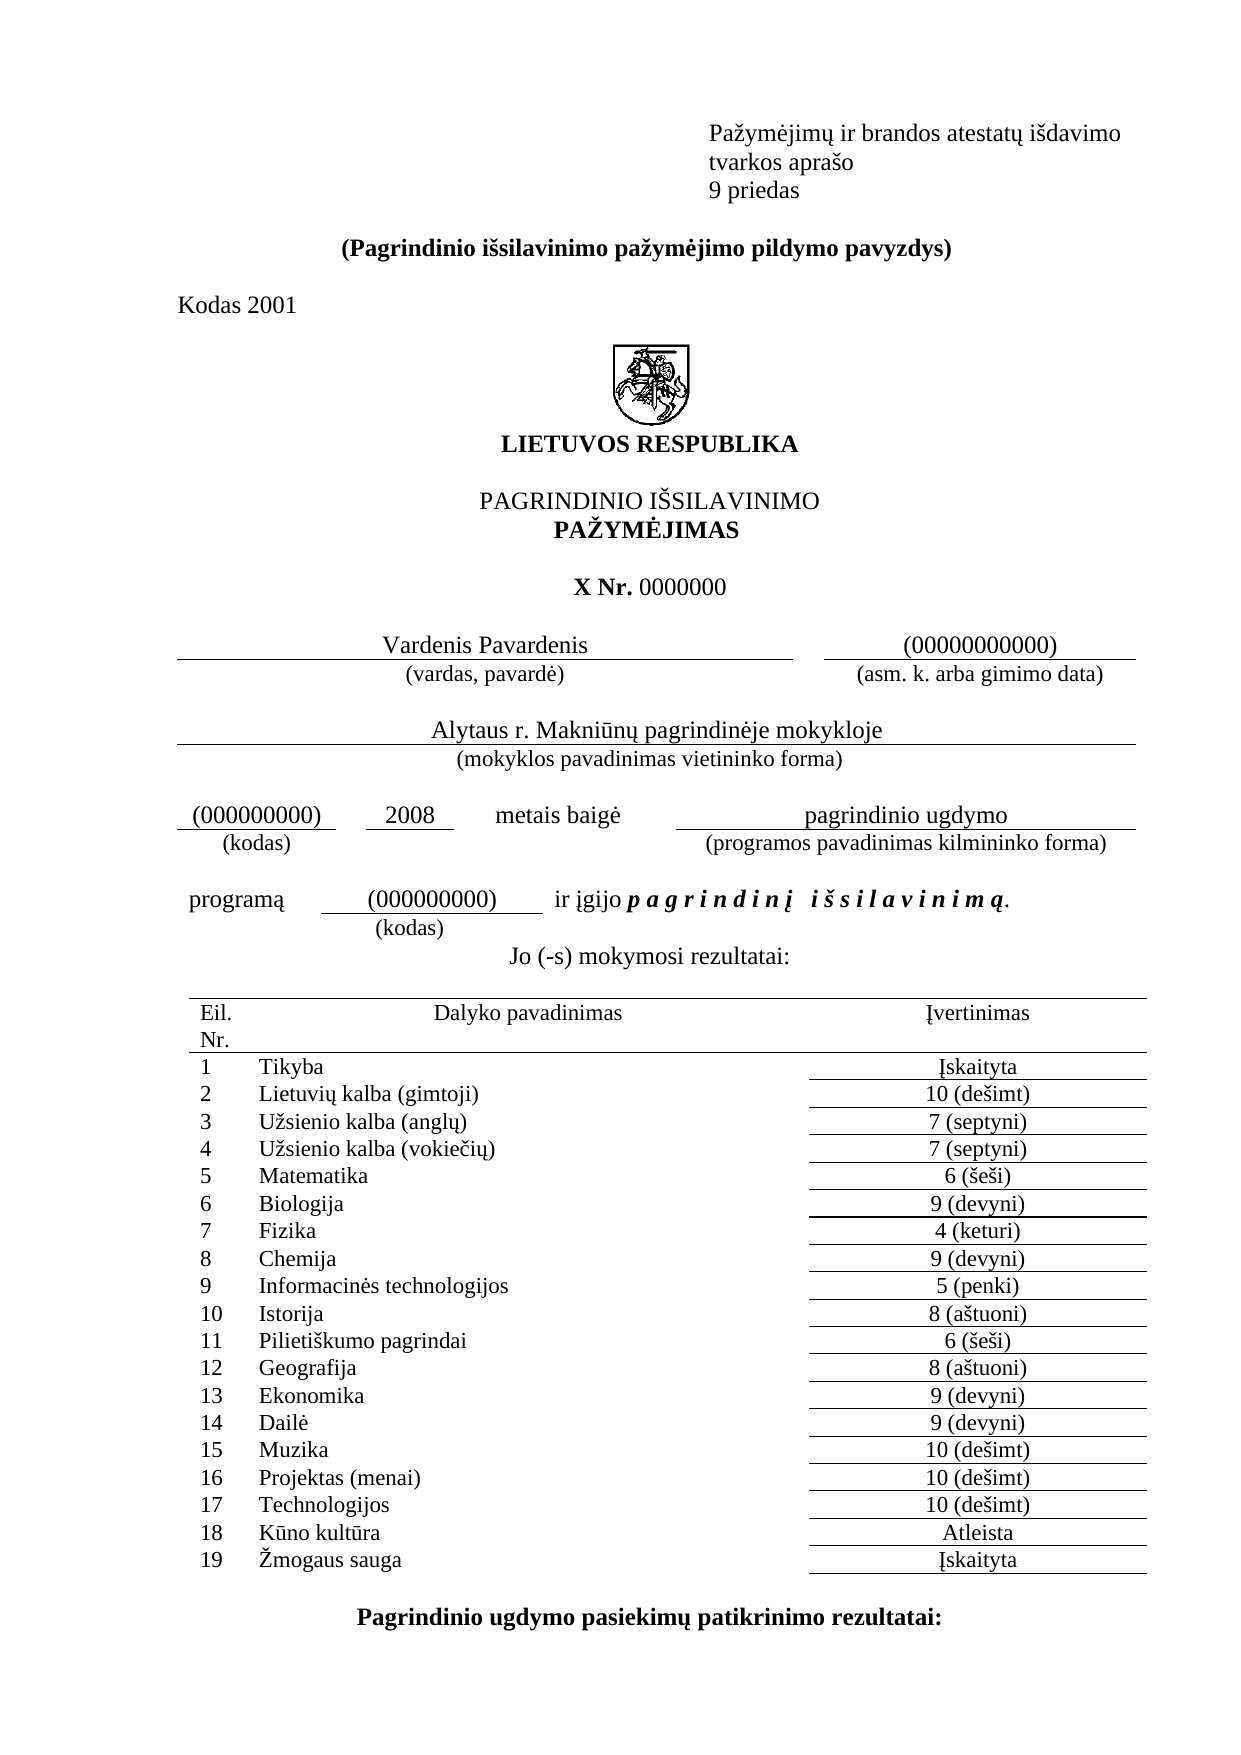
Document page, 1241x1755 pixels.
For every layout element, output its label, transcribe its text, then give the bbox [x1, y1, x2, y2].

table_cell Biologija [248, 1189, 809, 1216]
table_header (00000000000) [824, 630, 1136, 659]
text Kodas 2001 [177, 291, 1122, 319]
table_cell Fizika [248, 1216, 809, 1244]
table_cell 17 [189, 1490, 247, 1518]
table_cell Muzika [248, 1436, 809, 1463]
table_cell 10 (dešimt) [809, 1437, 1147, 1463]
table_cell Pilietiškumo pagrindai [248, 1326, 809, 1353]
table_header [454, 800, 484, 828]
table_header Vardenis Pavardenis [177, 630, 793, 659]
table_cell 8 (aštuoni) [809, 1354, 1147, 1381]
table_header [646, 800, 676, 828]
table_cell 5 (penki) [809, 1272, 1147, 1298]
table_header Eil. Nr. [189, 999, 247, 1052]
table_header [336, 800, 366, 828]
table_cell 18 [189, 1518, 247, 1545]
table_cell 1 [189, 1053, 247, 1079]
table_cell 10 (dešimt) [809, 1080, 1147, 1107]
table_cell 9 (devyni) [809, 1190, 1147, 1216]
table_cell 12 [189, 1353, 247, 1381]
table_cell Geografija [248, 1353, 809, 1381]
text LIETUVOS RESPUBLIKA [177, 429, 1122, 457]
table_header 2008 [366, 800, 454, 828]
table_cell Užsienio kalba (vokiečių) [248, 1134, 809, 1162]
table_cell Matematika [248, 1162, 809, 1189]
table_cell 6 (šeši) [809, 1327, 1147, 1353]
table_cell Tikyba [248, 1053, 809, 1079]
table_cell 4 (keturi) [809, 1218, 1147, 1244]
table_cell (programos pavadinimas kilmininko forma) [676, 830, 1136, 856]
table_cell 5 [189, 1162, 247, 1189]
text (herbas) [177, 319, 1122, 429]
table_cell 6 [189, 1189, 247, 1216]
table_cell 10 (dešimt) [809, 1464, 1147, 1490]
table_cell 14 [189, 1408, 247, 1436]
table_cell Ekonomika [248, 1381, 809, 1408]
table_cell [484, 829, 646, 856]
text Pažymėjimų ir brandos atestatų išdavimo [177, 118, 1122, 147]
table_cell (asm. k. arba gimimo data) [824, 660, 1136, 686]
table_cell 4 [189, 1134, 247, 1162]
table_cell 8 (aštuoni) [809, 1300, 1147, 1326]
table_cell Informacinės technologijos [248, 1271, 809, 1298]
table_cell Kūno kultūra [248, 1518, 809, 1545]
table_cell 2 [189, 1079, 247, 1107]
table_cell 9 (devyni) [809, 1382, 1147, 1408]
table_cell Chemija [248, 1244, 809, 1271]
table_cell Žmogaus sauga [248, 1545, 809, 1572]
table_cell [366, 830, 454, 856]
table_cell Atleista [809, 1519, 1147, 1545]
table_cell Įskaityta [809, 1546, 1147, 1572]
table_header (000000000) [177, 800, 336, 828]
table_cell [454, 829, 484, 856]
table_header metais baigė [484, 800, 646, 828]
table_cell Užsienio kalba (anglų) [248, 1107, 809, 1134]
table_cell 9 (devyni) [809, 1409, 1147, 1436]
text Jo (-s) mokymosi rezultatai: [177, 941, 1122, 969]
text tvarkos aprašo [177, 147, 1122, 176]
table_header [793, 630, 824, 659]
text PAGRINDINIO IŠSILAVINIMO [177, 486, 1122, 515]
table_header Dalyko pavadinimas [248, 999, 809, 1052]
text (kodas) [375, 914, 1122, 941]
table_cell Įskaityta [809, 1053, 1147, 1079]
table_cell 9 [189, 1271, 247, 1298]
text X Nr. 0000000 [177, 572, 1122, 601]
table_cell [646, 829, 676, 856]
table_cell (vardas, pavardė) [177, 660, 793, 686]
table_cell 10 [189, 1299, 247, 1326]
text Pagrindinio ugdymo pasiekimų patikrinimo rezultatai: [177, 1602, 1122, 1631]
table_cell Projektas (menai) [248, 1463, 809, 1490]
table_cell 3 [189, 1107, 247, 1134]
table_header Įvertinimas [809, 999, 1147, 1052]
table_header ir įgijo p a g r i n d i n į i š s i l a v i n i m ą. [543, 885, 1136, 913]
table_cell 15 [189, 1436, 247, 1463]
table_cell Lietuvių kalba (gimtoji) [248, 1079, 809, 1107]
table_cell 13 [189, 1381, 247, 1408]
table_cell 6 (šeši) [809, 1163, 1147, 1189]
table_cell 16 [189, 1463, 247, 1490]
table_cell 7 [189, 1216, 247, 1244]
table_cell 10 (dešimt) [809, 1491, 1147, 1518]
table_header (000000000) [321, 885, 543, 913]
table_cell 19 [189, 1545, 247, 1572]
table_header programą [177, 885, 321, 913]
table_cell Istorija [248, 1299, 809, 1326]
text PAŽYMĖJIMAS [177, 515, 1122, 544]
table_cell 7 (septyni) [809, 1135, 1147, 1162]
table_cell 11 [189, 1326, 247, 1353]
table_cell Dailė [248, 1408, 809, 1436]
text 9 priedas [177, 176, 1122, 204]
table_cell [336, 829, 366, 856]
table_cell 7 (septyni) [809, 1108, 1147, 1134]
table_cell [793, 659, 824, 686]
table_cell 8 [189, 1244, 247, 1271]
table_cell Technologijos [248, 1490, 809, 1518]
table_cell (kodas) [177, 830, 336, 856]
table_header Alytaus r. Makniūnų pagrindinėje mokykloje [177, 715, 1136, 743]
table_cell 9 (devyni) [809, 1245, 1147, 1271]
text (Pagrindinio išsilavinimo pažymėjimo pildymo pavyzdys) [177, 233, 1122, 262]
table_header pagrindinio ugdymo [676, 800, 1136, 828]
text (mokyklos pavadinimas vietininko forma) [177, 745, 1122, 771]
